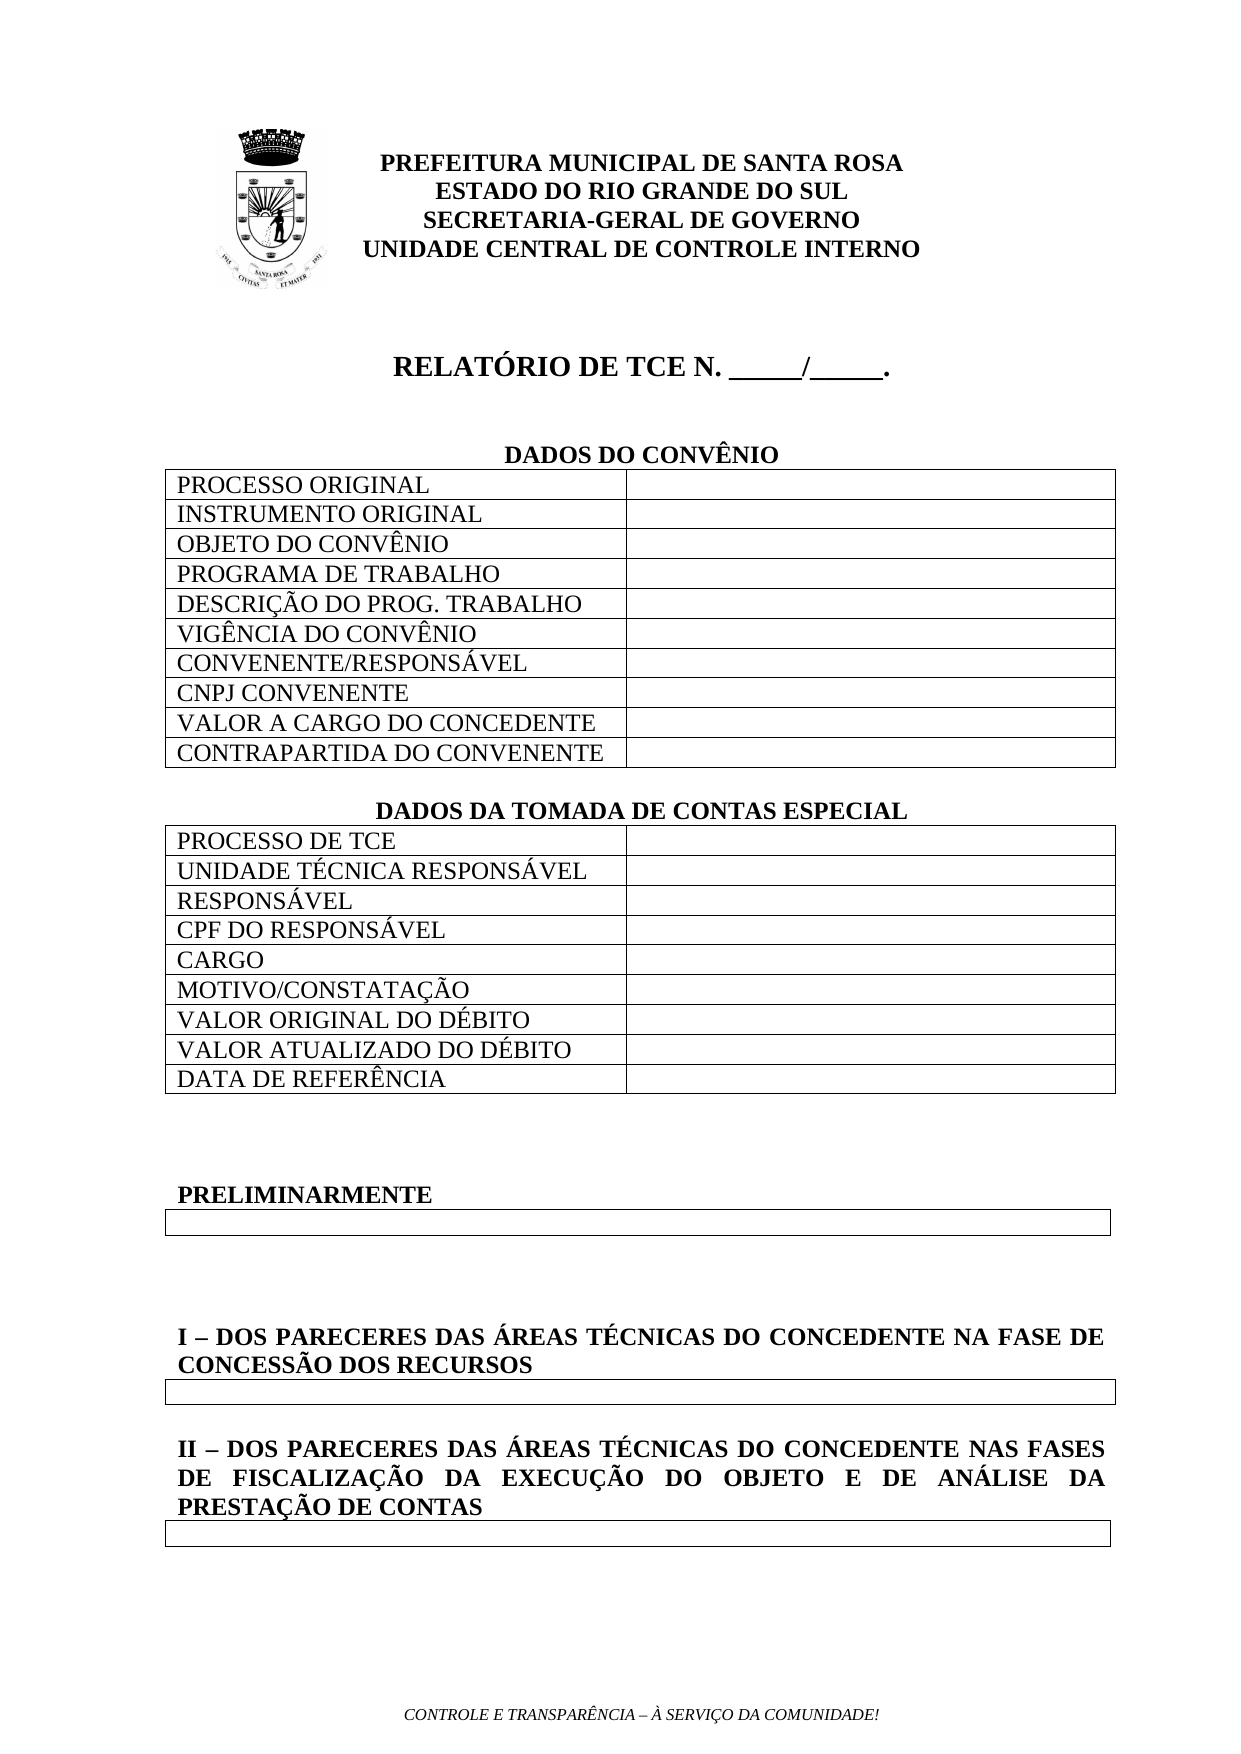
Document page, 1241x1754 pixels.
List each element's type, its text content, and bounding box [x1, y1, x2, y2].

table_cell CARGO [166, 945, 626, 974]
table_cell [627, 1005, 1115, 1034]
table_cell [627, 708, 1115, 737]
table_cell [627, 738, 1115, 767]
table_cell [627, 975, 1115, 1004]
table_cell [627, 589, 1115, 618]
table_cell DATA DE REFERÊNCIA [166, 1065, 626, 1093]
table_cell VALOR ORIGINAL DO DÉBITO [166, 1005, 626, 1034]
table_cell INSTRUMENTO ORIGINAL [166, 500, 626, 528]
text [177, 176, 214, 205]
table_cell UNIDADE TÉCNICA RESPONSÁVEL [166, 856, 626, 885]
table_cell RESPONSÁVEL [166, 886, 626, 914]
text [177, 234, 214, 263]
text UNIDADE CENTRAL DE CONTROLE INTERNO [328, 234, 1106, 263]
text [177, 205, 214, 234]
text PRELIMINARMENTE [177, 1181, 1106, 1209]
table_header [166, 1210, 1110, 1234]
table_cell VALOR A CARGO DO CONCEDENTE [166, 708, 626, 737]
table_header PROCESSO DE TCE [166, 826, 626, 855]
text I – DOS PARECERES DAS ÁREAS TÉCNICAS DO CONCEDENTE NA FASE DE CONCESSÃO DOS RECURSOS [177, 1322, 1106, 1379]
table_header PROCESSO ORIGINAL [166, 470, 626, 498]
text RELATÓRIO DE TCE N. _____/_____. [177, 349, 1106, 382]
table_cell [627, 916, 1115, 944]
table_cell [627, 1065, 1115, 1093]
text DADOS DA TOMADA DE CONTAS ESPECIAL [177, 796, 1106, 825]
table_cell [627, 649, 1115, 677]
table_cell CPF DO RESPONSÁVEL [166, 916, 626, 944]
table_header [166, 1380, 1115, 1404]
table_cell CONTRAPARTIDA DO CONVENENTE [166, 738, 626, 767]
table_cell [627, 678, 1115, 707]
text DADOS DO CONVÊNIO [177, 440, 1106, 469]
table_cell [627, 529, 1115, 558]
table_cell VALOR ATUALIZADO DO DÉBITO [166, 1035, 626, 1063]
table_cell [627, 886, 1115, 914]
table_header [627, 470, 1115, 498]
text ESTADO DO RIO GRANDE DO SUL [328, 176, 1106, 205]
table_header [627, 826, 1115, 855]
table_cell PROGRAMA DE TRABALHO [166, 559, 626, 588]
text SECRETARIA-GERAL DE GOVERNO [328, 205, 1106, 234]
table_cell [627, 945, 1115, 974]
table_cell OBJETO DO CONVÊNIO [166, 529, 626, 558]
text II – DOS PARECERES DAS ÁREAS TÉCNICAS DO CONCEDENTE NAS FASES DE FISCALIZAÇÃO DA EXECUÇÃO DO OBJETO E DE ANÁLISE DA PRESTAÇÃO DE CONTAS [177, 1434, 1106, 1520]
table_cell VIGÊNCIA DO CONVÊNIO [166, 619, 626, 647]
table_cell CNPJ CONVENENTE [166, 678, 626, 707]
table_cell [627, 619, 1115, 647]
table_cell [627, 1035, 1115, 1063]
table_header [166, 1521, 1110, 1546]
text [177, 148, 214, 176]
text PREFEITURA MUNICIPAL DE SANTA ROSA [328, 148, 1106, 176]
table_cell MOTIVO/CONSTATAÇÃO [166, 975, 626, 1004]
table_cell [627, 856, 1115, 885]
table_cell [627, 500, 1115, 528]
table_cell [627, 559, 1115, 588]
picture [214, 129, 328, 289]
table_cell CONVENENTE/RESPONSÁVEL [166, 649, 626, 677]
table_cell DESCRIÇÃO DO PROG. TRABALHO [166, 589, 626, 618]
